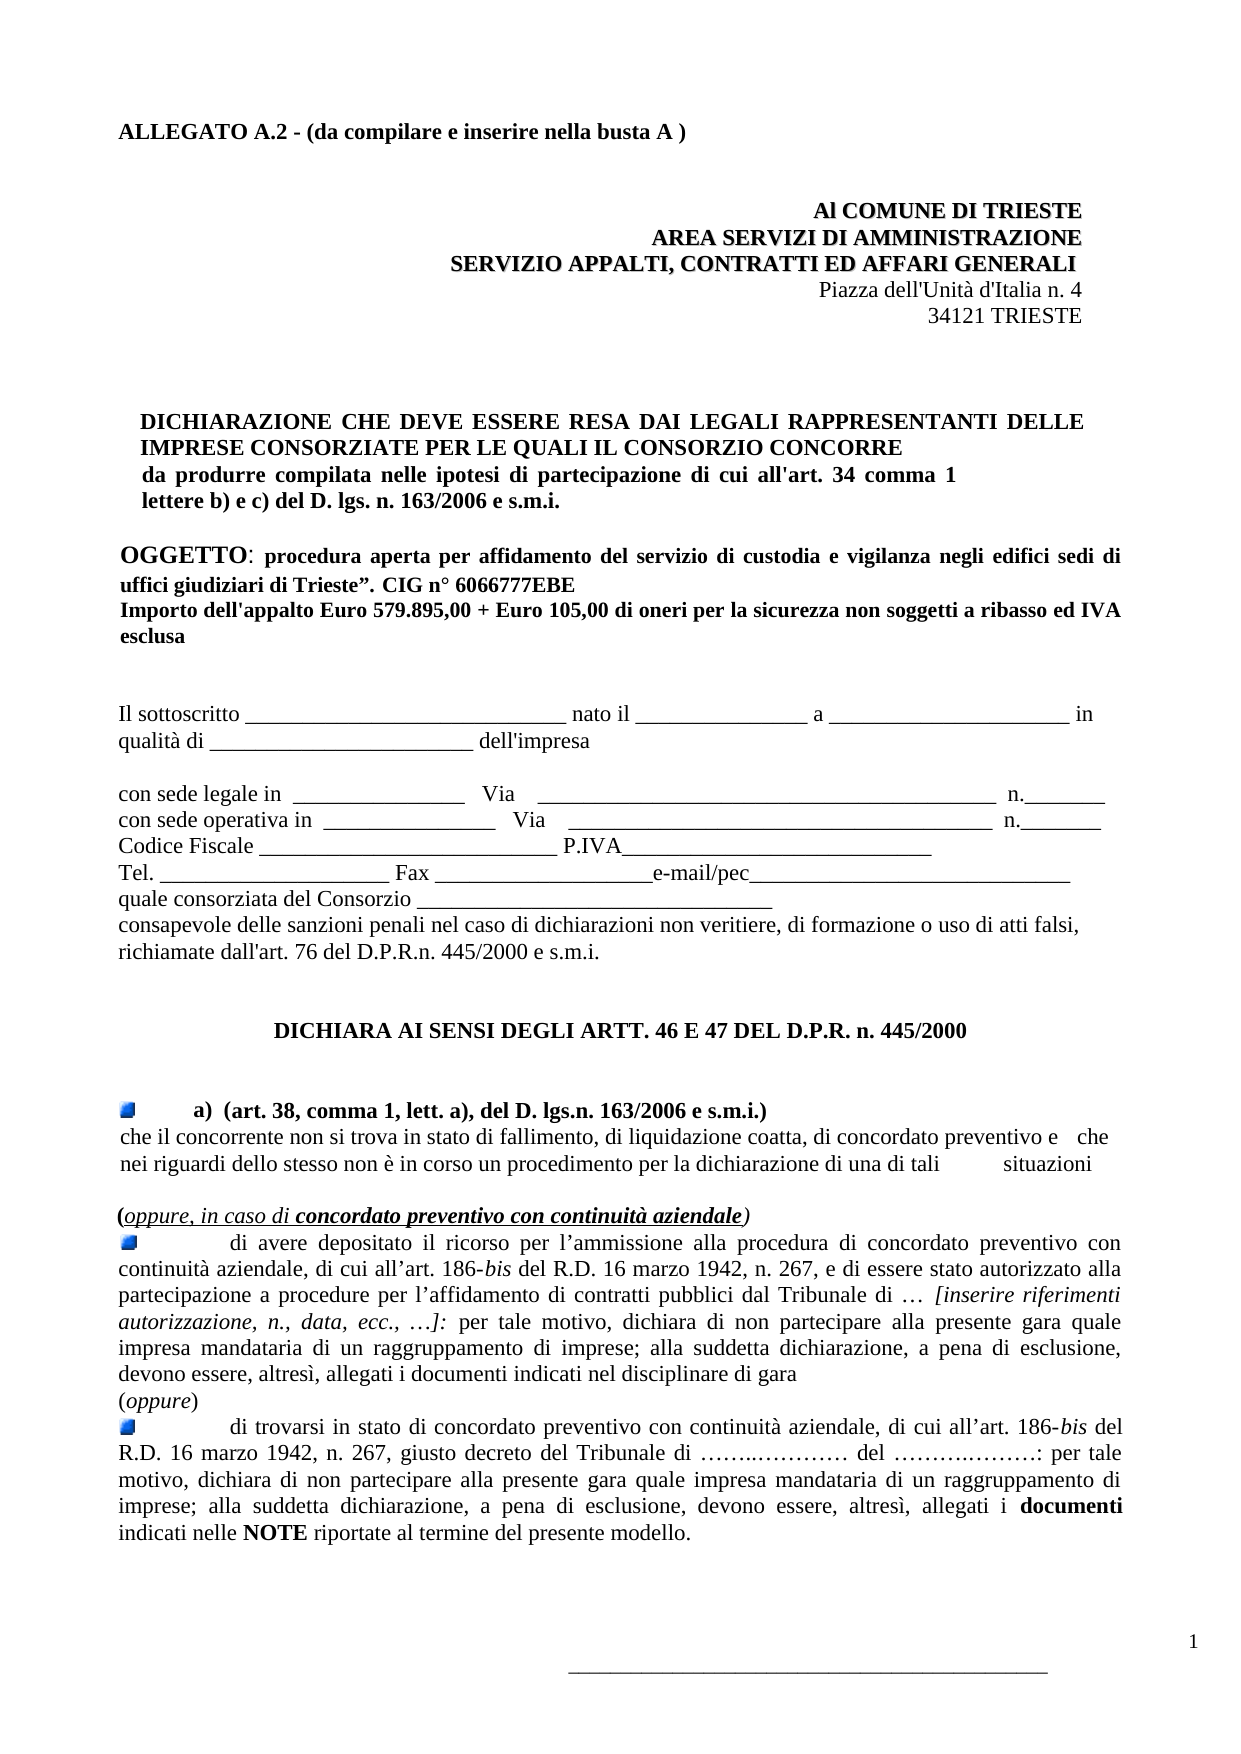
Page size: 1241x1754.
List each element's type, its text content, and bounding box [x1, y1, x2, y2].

picture [119, 1101, 135, 1118]
text SERVIZIO APPALTI, CONTRATTI ED AFFARI GENERALI [118, 250, 1082, 276]
text Codice Fiscale __________________________ P.IVA___________________________ [118, 832, 1123, 859]
text Tel. ____________________ Fax ___________________e-mail/pec____________________________ quale consorziata del Consorzio _______________________________ [118, 859, 1123, 911]
list (oppure, in caso di concordato preventivo con continuità aziendale) [87, 1202, 1123, 1229]
list di avere depositato il ricorso per l’ammissione alla procedura di concordato preventivo con continuità aziendale, di cui all’art. 186-bis del R.D. 16 marzo 1942, n. 267, e di essere stato autorizzato alla partecipazione a procedure per l’affidamento di contratti pubblici dal Tribunale di … [inserire riferimenti autorizzazione, n., data, ecc., …]: per tale motivo, dichiara di non partecipare alla presente gara quale impresa mandataria di un raggruppamento di imprese; alla suddetta dichiarazione, a pena di esclusione, devono essere, altresì, allegati i documenti indicati nel disciplinare di gara [118, 1229, 1123, 1387]
text Piazza dell'Unità d'Italia n. 4 [118, 276, 1082, 303]
text Il sottoscritto ____________________________ nato il _______________ a _____________________ in qualità di _______________________ dell'impresa [118, 701, 1123, 753]
text Importo dell'appalto Euro 579.895,00 + Euro 105,00 di oneri per la sicurezza non soggetti a ribasso ed IVA esclusa [120, 597, 1123, 648]
picture [120, 1234, 137, 1250]
text 34121 TRIESTE [118, 303, 1082, 329]
text OGGETTO: procedura aperta per affidamento del servizio di custodia e vigilanza negli edifici sedi di uffici giudiziari di Trieste”. CIG n° 6066777EBE [120, 540, 1123, 597]
text che il concorrente non si trova in stato di fallimento, di liquidazione coatta, di concordato preventivo e che nei riguardi dello stesso non è in corso un procedimento per la dichiarazione di una di tali situazioni [118, 1123, 1123, 1176]
text DICHIARA AI SENSI DEGLI ARTT. 46 E 47 DEL D.P.R. n. 445/2000 [118, 1017, 1123, 1043]
picture [119, 1418, 135, 1435]
text consapevole delle sanzioni penali nel caso di dichiarazioni non veritiere, di formazione o uso di atti falsi, richiamate dall'art. 76 del D.P.R.n. 445/2000 e s.m.i. [118, 911, 1123, 964]
text con sede legale in _______________ Via ________________________________________ n._______ [118, 779, 1123, 806]
list a) (art. 38, comma 1, lett. a), del D. lgs.n. 163/2006 e s.m.i.) [118, 1096, 1123, 1123]
list (oppure) [118, 1387, 1123, 1413]
text da produrre compilata nelle ipotesi di partecipazione di cui all'art. 34 comma 1 lettere b) e c) del D. lgs. n. 163/2006 e s.m.i. [142, 461, 958, 513]
text ALLEGATO A.2 - (da compilare e inserire nella busta A ) [118, 118, 1123, 144]
text AREA SERVIZI DI AMMINISTRAZIONE [118, 223, 1082, 250]
text con sede operativa in _______________ Via _____________________________________ n._______ [118, 806, 1123, 832]
text Al COMUNE DI TRIESTE [118, 197, 1082, 223]
text DICHIARAZIONE CHE DEVE ESSERE RESA DAI LEGALI RAPPRESENTANTI DELLE IMPRESE CONSORZIATE PER LE QUALI IL CONSORZIO CONCORRE [140, 408, 1085, 461]
list di trovarsi in stato di concordato preventivo con continuità aziendale, di cui all’art. 186-bis del R.D. 16 marzo 1942, n. 267, giusto decreto del Tribunale di ……..………… del ……….………: per tale motivo, dichiara di non partecipare alla presente gara quale impresa mandataria di un raggruppamento di imprese; alla suddetta dichiarazione, a pena di esclusione, devono essere, altresì, allegati i documenti indicati nelle NOTE riportate al termine del presente modello. [118, 1413, 1123, 1545]
